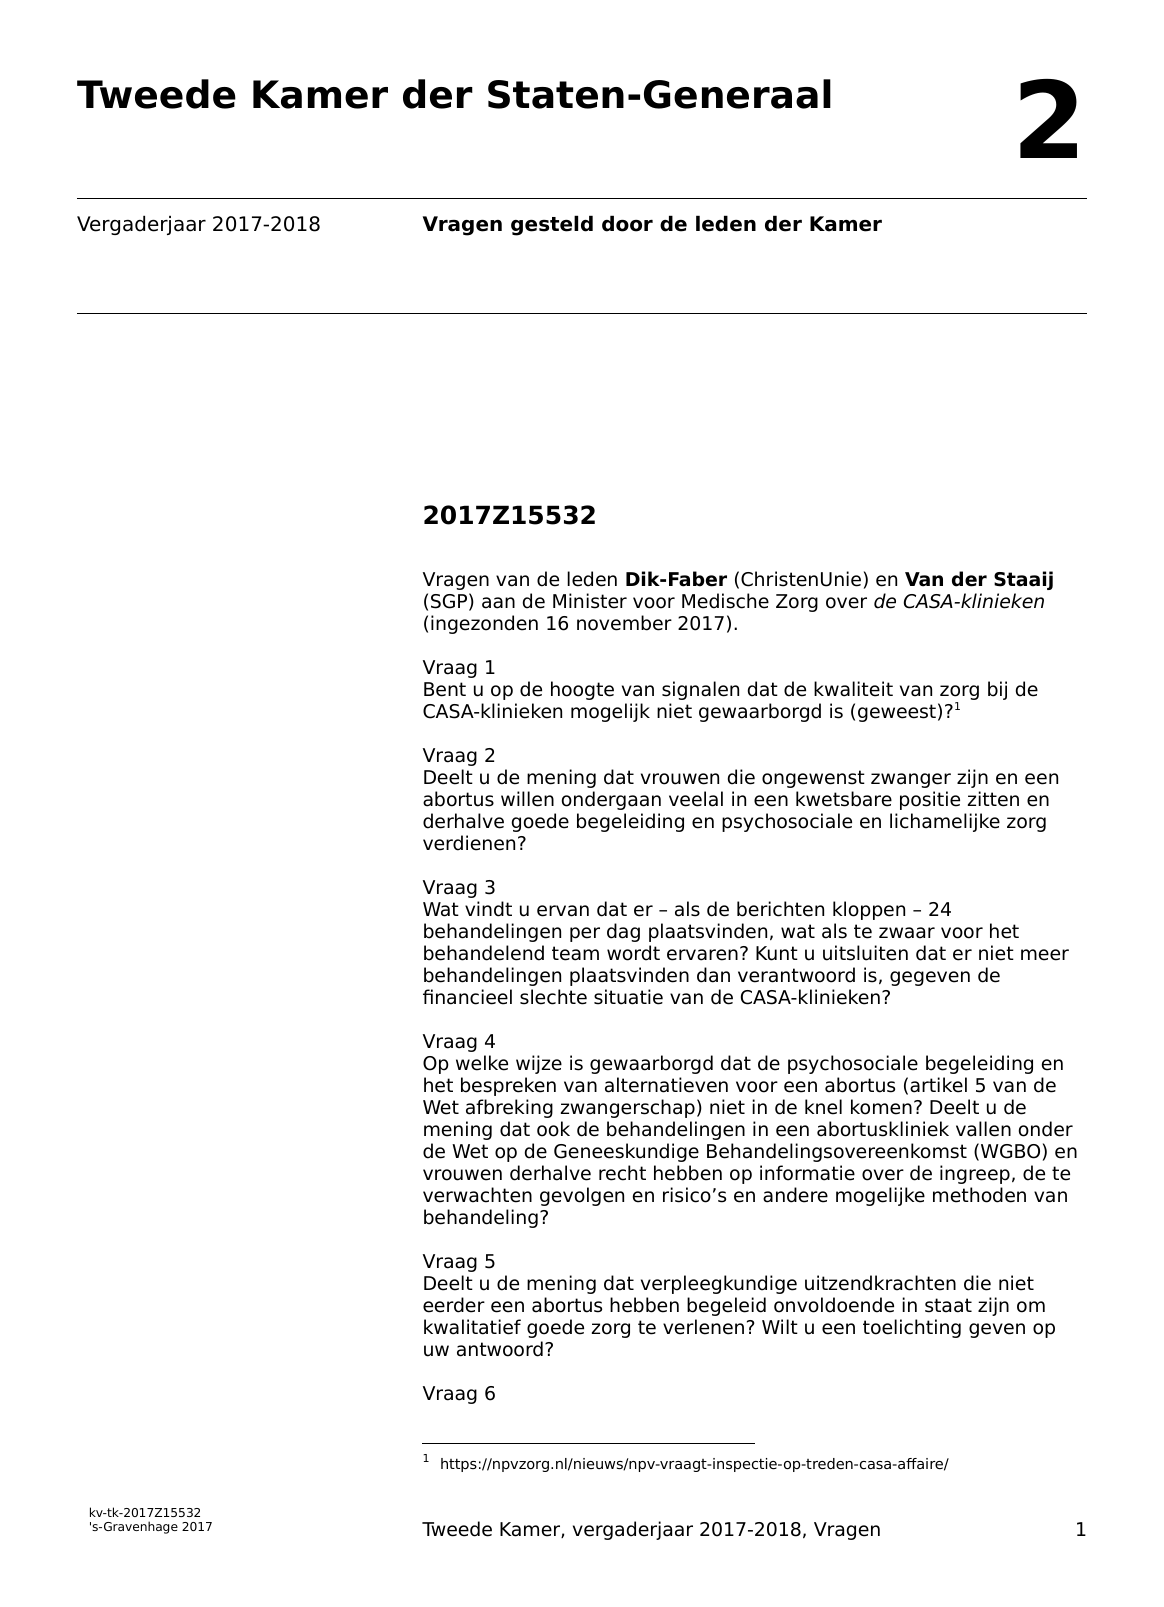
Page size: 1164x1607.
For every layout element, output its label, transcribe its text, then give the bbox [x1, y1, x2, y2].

text Vraag 2 [422, 745, 1087, 767]
text 2017Z15532 [422, 501, 1087, 531]
text Vraag 6 [422, 1383, 1087, 1405]
table_header 2 [886, 59, 1087, 198]
text Deelt u de mening dat verpleegkundige uitzendkrachten die niet eerder een abortus hebben begeleid onvoldoende in staat zijn om kwalitatief goede zorg te verlenen? Wilt u een toelichting geven op uw antwoord? [422, 1273, 1087, 1361]
text Bent u op de hoogte van signalen dat de kwaliteit van zorg bij de CASA-klinieken mogelijk niet gewaarborgd is (geweest)? [422, 679, 1087, 723]
text Vraag 4 [422, 1031, 1087, 1053]
table_header Tweede Kamer der Staten-Generaal [77, 59, 886, 198]
text Vraag 3 [422, 877, 1087, 899]
table_cell Vergaderjaar 2017-2018 [77, 199, 422, 313]
text Vraag 5 [422, 1251, 1087, 1273]
text Op welke wijze is gewaarborgd dat de psychosociale begeleiding en het bespreken van alternatieven voor een abortus (artikel 5 van de Wet afbreking zwangerschap) niet in de knel komen? Deelt u de mening dat ook de behandelingen in een abortuskliniek vallen onder de Wet op de Geneeskundige Behandelingsovereenkomst (WGBO) en vrouwen derhalve recht hebben op informatie over de ingreep, de te verwachten gevolgen en risico’s en andere mogelijke methoden van behandeling? [422, 1053, 1087, 1229]
text Vragen van de leden Dik-Faber (ChristenUnie) en Van der Staaij (SGP) aan de Minister voor Medische Zorg over de CASA-klinieken (ingezonden 16 november 2017). [422, 569, 1087, 635]
text Deelt u de mening dat vrouwen die ongewenst zwanger zijn en een abortus willen ondergaan veelal in een kwetsbare positie zitten en derhalve goede begeleiding en psychosociale en lichamelijke zorg verdienen? [422, 767, 1087, 855]
text 's-Gravenhage 2017 [88, 1520, 323, 1534]
table_cell Vragen gesteld door de leden der Kamer [422, 199, 1087, 313]
text Vraag 1 [422, 657, 1087, 679]
text https://npvzorg.nl/nieuws/npv-vraagt-inspectie-op-treden-casa-affaire/ [422, 1452, 1087, 1474]
text Wat vindt u ervan dat er – als de berichten kloppen – 24 behandelingen per dag plaatsvinden, wat als te zwaar voor het behandelend team wordt ervaren? Kunt u uitsluiten dat er niet meer behandelingen plaatsvinden dan verantwoord is, gegeven de financieel slechte situatie van de CASA-klinieken? [422, 899, 1087, 1009]
text kv-tk-2017Z15532 [88, 1506, 323, 1520]
